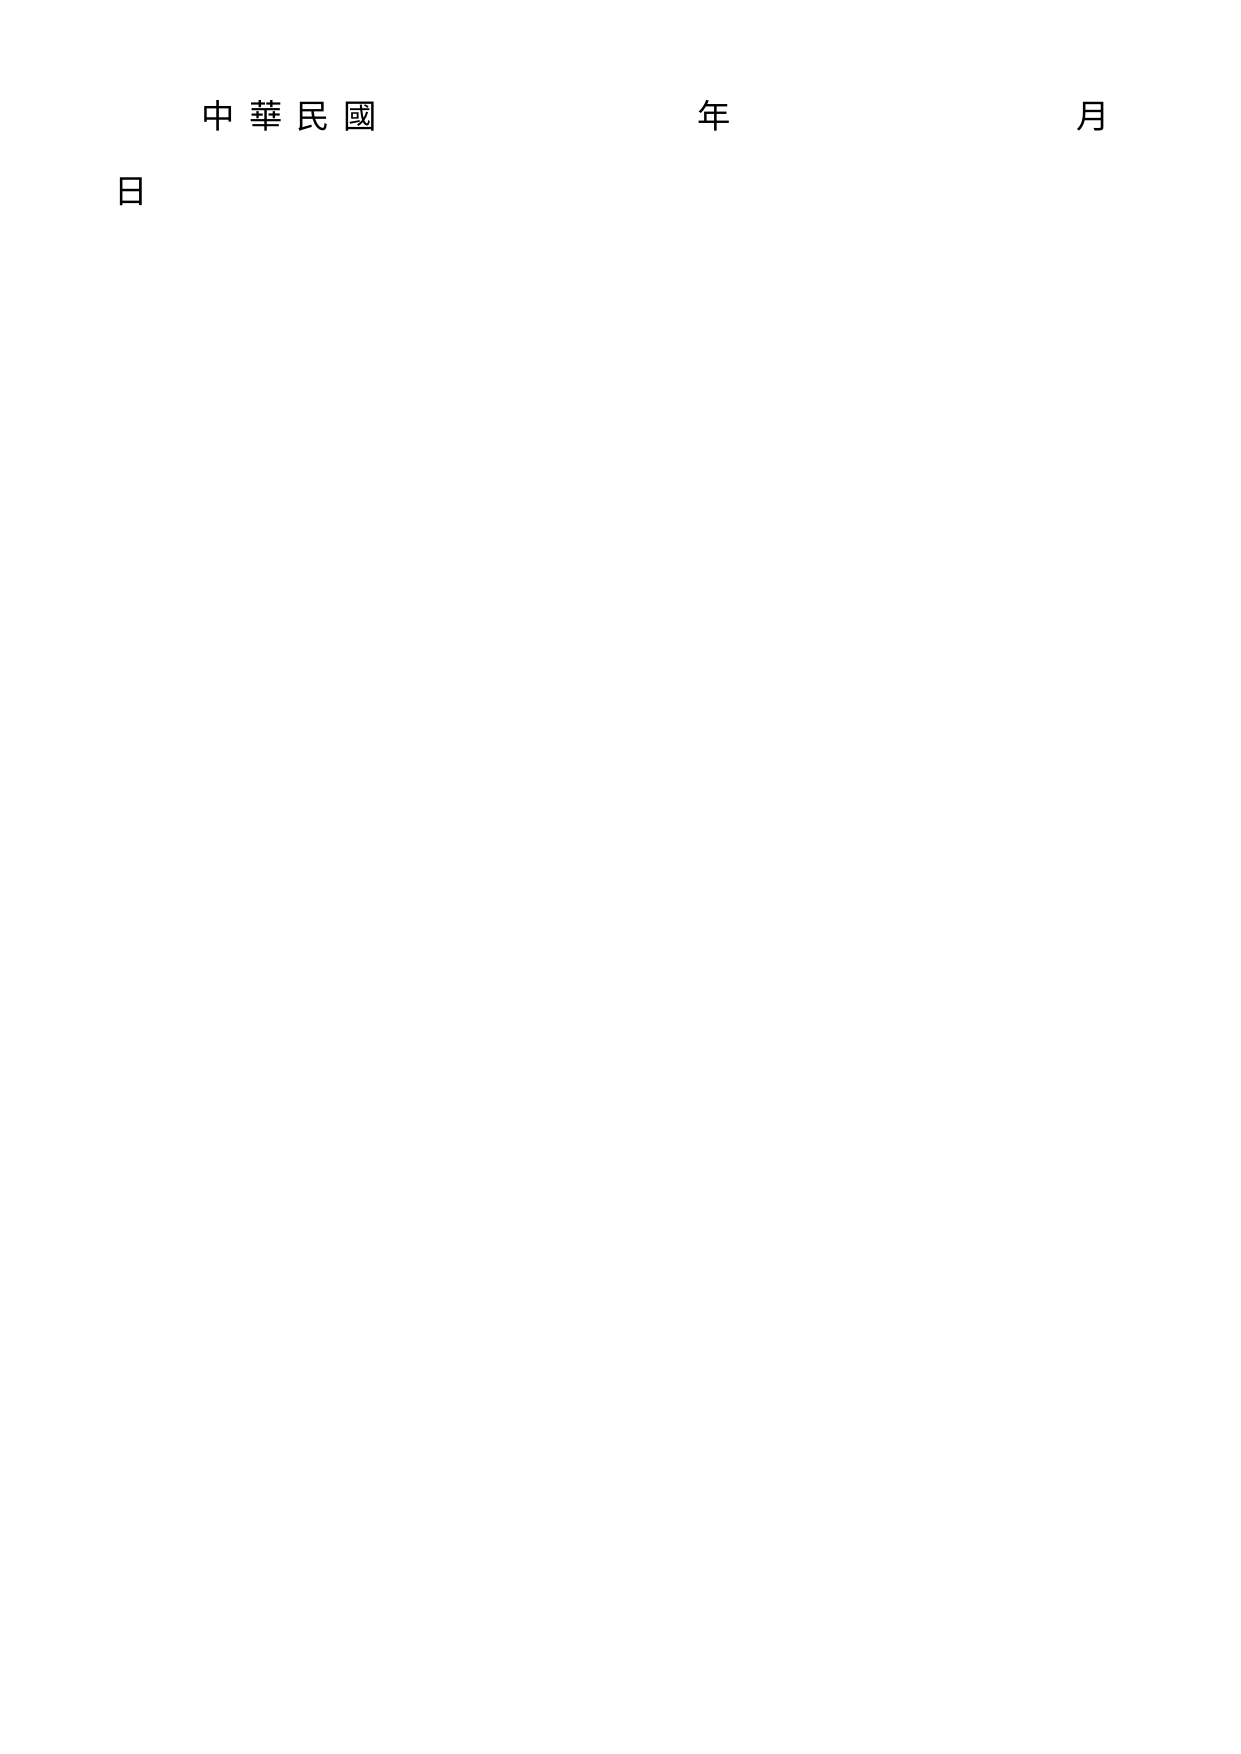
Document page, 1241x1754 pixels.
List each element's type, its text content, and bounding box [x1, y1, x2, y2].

text 中華民國 年 月 日 [114, 71, 1120, 221]
